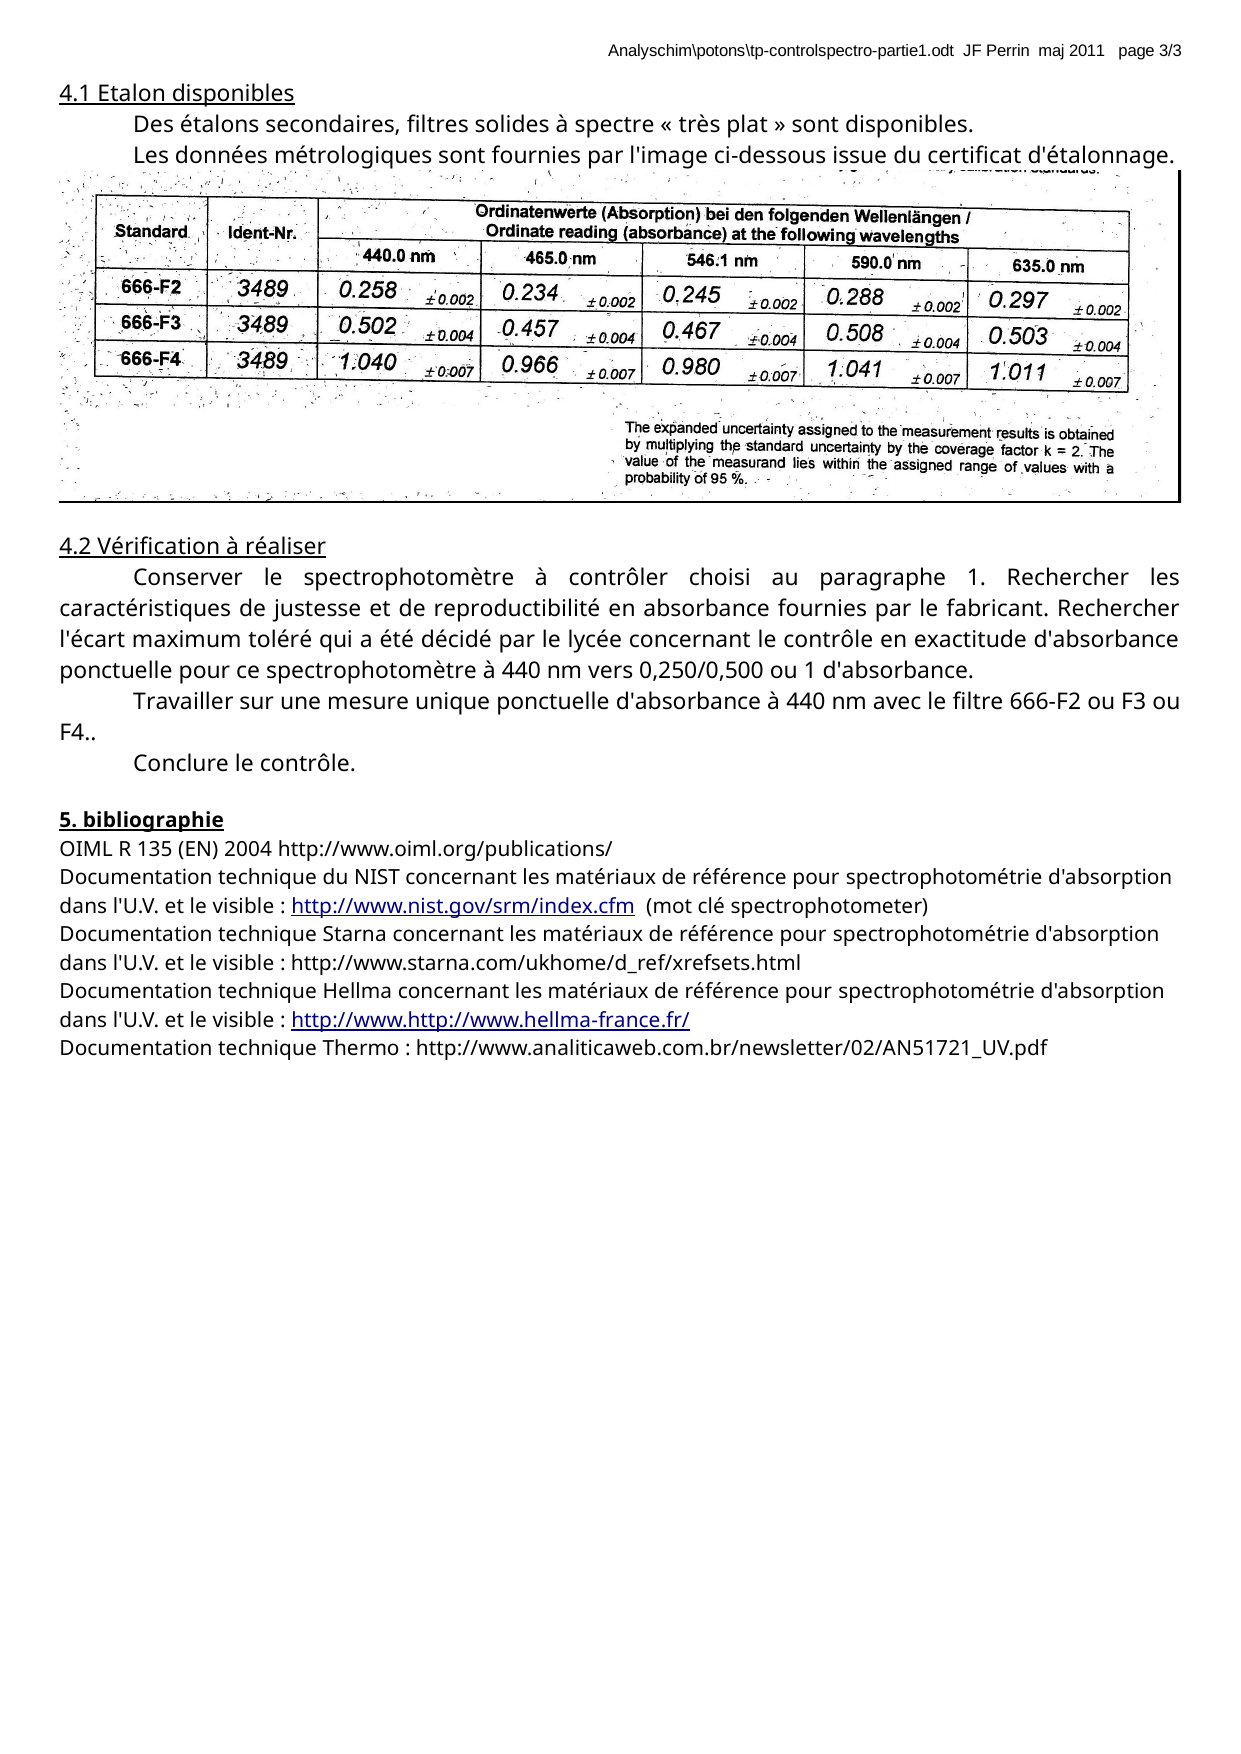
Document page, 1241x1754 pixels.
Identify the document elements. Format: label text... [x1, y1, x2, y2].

picture [59, 170, 1182, 503]
text Conclure le contrôle. [59, 747, 1181, 778]
text Des étalons secondaires, filtres solides à spectre « très plat » sont disponibles. [59, 108, 1181, 139]
text Travailler sur une mesure unique ponctuelle d'absorbance à 440 nm avec le filtre 666-F2 ou F3 ou F4.. [59, 685, 1181, 747]
text OIML R 135 (EN) 2004 http://www.oiml.org/publications/ [59, 833, 1181, 862]
text Les données métrologiques sont fournies par l'image ci-dessous issue du certificat d'étalonnage. [59, 139, 1181, 170]
text Documentation technique du NIST concernant les matériaux de référence pour spectrophotométrie d'absorption dans l'U.V. et le visible : http://www.nist.gov/srm/index.cfm (mot clé spectrophotometer) [59, 862, 1181, 919]
text Conserver le spectrophotomètre à contrôler choisi au paragraphe 1. Rechercher les caractéristiques de justesse et de reproductibilité en absorbance fournies par le fabricant. Rechercher l'écart maximum toléré qui a été décidé par le lycée concernant le contrôle en exactitude d'absorbance ponctuelle pour ce spectrophotomètre à 440 nm vers 0,250/0,500 ou 1 d'absorbance. [59, 561, 1181, 685]
text Documentation technique Thermo : http://www.analiticaweb.com.br/newsletter/02/AN51721_UV.pdf [59, 1033, 1181, 1062]
text 4.1 Etalon disponibles [59, 77, 1181, 108]
text 5. bibliographie [59, 805, 1181, 833]
text 4.2 Vérification à réaliser [59, 529, 1181, 561]
text Documentation technique Starna concernant les matériaux de référence pour spectrophotométrie d'absorption dans l'U.V. et le visible : http://www.starna.com/ukhome/d_ref/xrefsets.html [59, 919, 1181, 976]
text Documentation technique Hellma concernant les matériaux de référence pour spectrophotométrie d'absorption dans l'U.V. et le visible : http://www.http://www.hellma-france.fr/ [59, 976, 1181, 1033]
